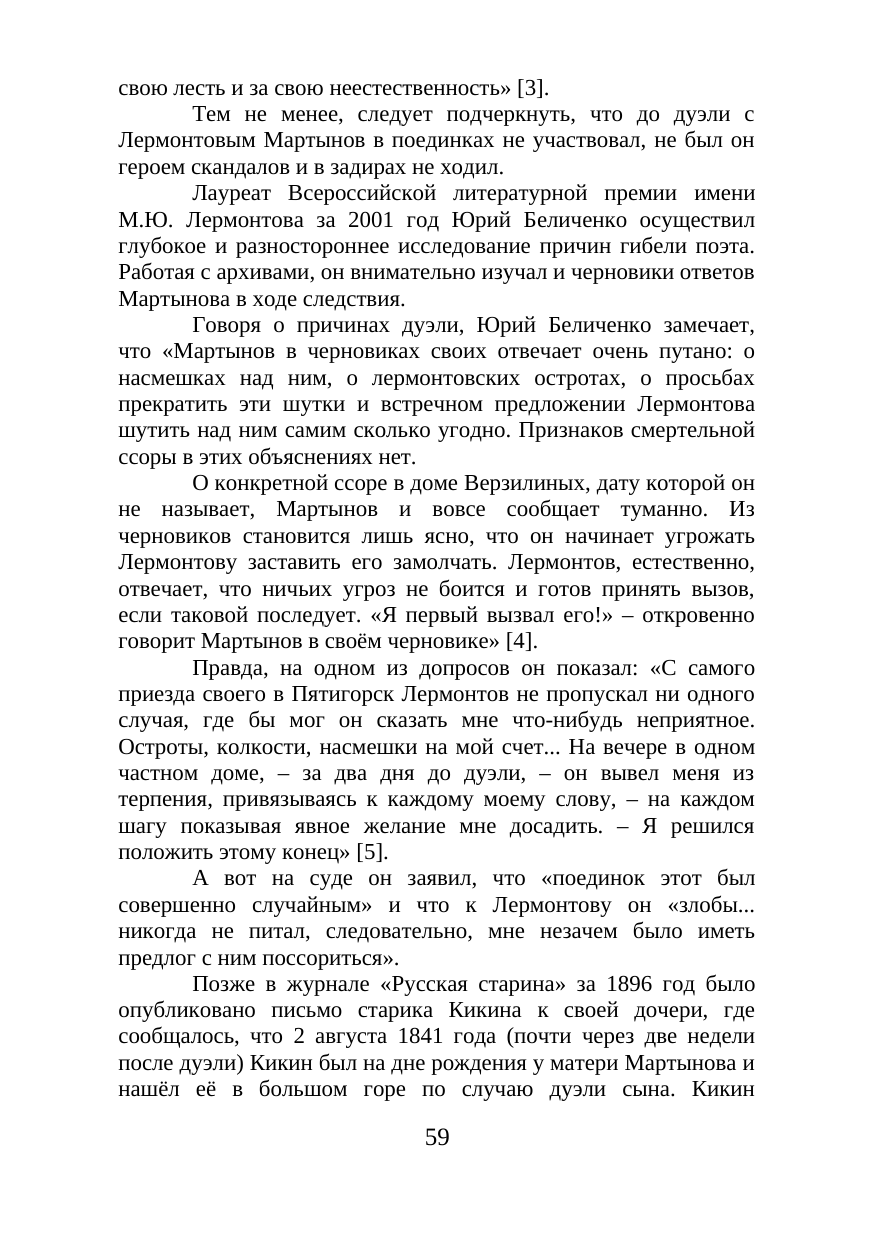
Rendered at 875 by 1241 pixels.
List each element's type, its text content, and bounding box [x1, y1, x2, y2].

text Говоря о причинах дуэли, Юрий Беличенко замечает, что «Мартынов в черновиках своих отвечает очень путано: о насмешках над ним, о лермонтовских остротах, о просьбах прекратить эти шутки и встречном предложении Лермонтова шутить над ним самим сколько угодно. Признаков смертельной ссоры в этих объяснениях нет. [118, 311, 756, 469]
text Позже в журнале «Русская старина» за 1896 год было опубликовано письмо старика Кикина к своей дочери, где сообщалось, что 2 августа 1841 года (почти через две недели после дуэли) Кикин был на дне рождения у матери Мартынова и нашёл её в большом горе по случаю дуэли сына. Кикин [118, 970, 756, 1102]
text свою лесть и за свою неестественность» [3]. [118, 74, 756, 100]
text Лауреат Всероссийской литературной премии имени М.Ю. Лермонтова за 2001 год Юрий Беличенко осуществил глубокое и разностороннее исследование причин гибели поэта. Работая с архивами, он внимательно изучал и черновики ответов Мартынова в ходе следствия. [118, 179, 756, 311]
text Тем не менее, следует подчеркнуть, что до дуэли с Лермонтовым Мартынов в поединках не участвовал, не был он героем скандалов и в задирах не ходил. [118, 100, 756, 179]
text А вот на суде он заявил, что «поединок этот был совершенно случайным» и что к Лермонтову он «злобы... никогда не питал, следовательно, мне незачем было иметь предлог с ним поссориться». [118, 864, 756, 970]
text Правда, на одном из допросов он показал: «С самого приезда своего в Пятигорск Лермонтов не пропускал ни одного случая, где бы мог он сказать мне что-нибудь неприятное. Остроты, колкости, насмешки на мой счет... На вечере в одном частном доме, ‒ за два дня до дуэли, ‒ он вывел меня из терпения, привязываясь к каждому моему слову, ‒ на каждом шагу показывая явное желание мне досадить. ‒ Я решился положить этому конец» [5]. [118, 654, 756, 864]
text О конкретной ссоре в доме Верзилиных, дату которой он не называет, Мартынов и вовсе сообщает туманно. Из черновиков становится лишь ясно, что он начинает угрожать Лермонтову заставить его замолчать. Лермонтов, естественно, отвечает, что ничьих угроз не боится и готов принять вызов, если таковой последует. «Я первый вызвал его!» ‒ откровенно говорит Мартынов в своём черновике» [4]. [118, 469, 756, 654]
